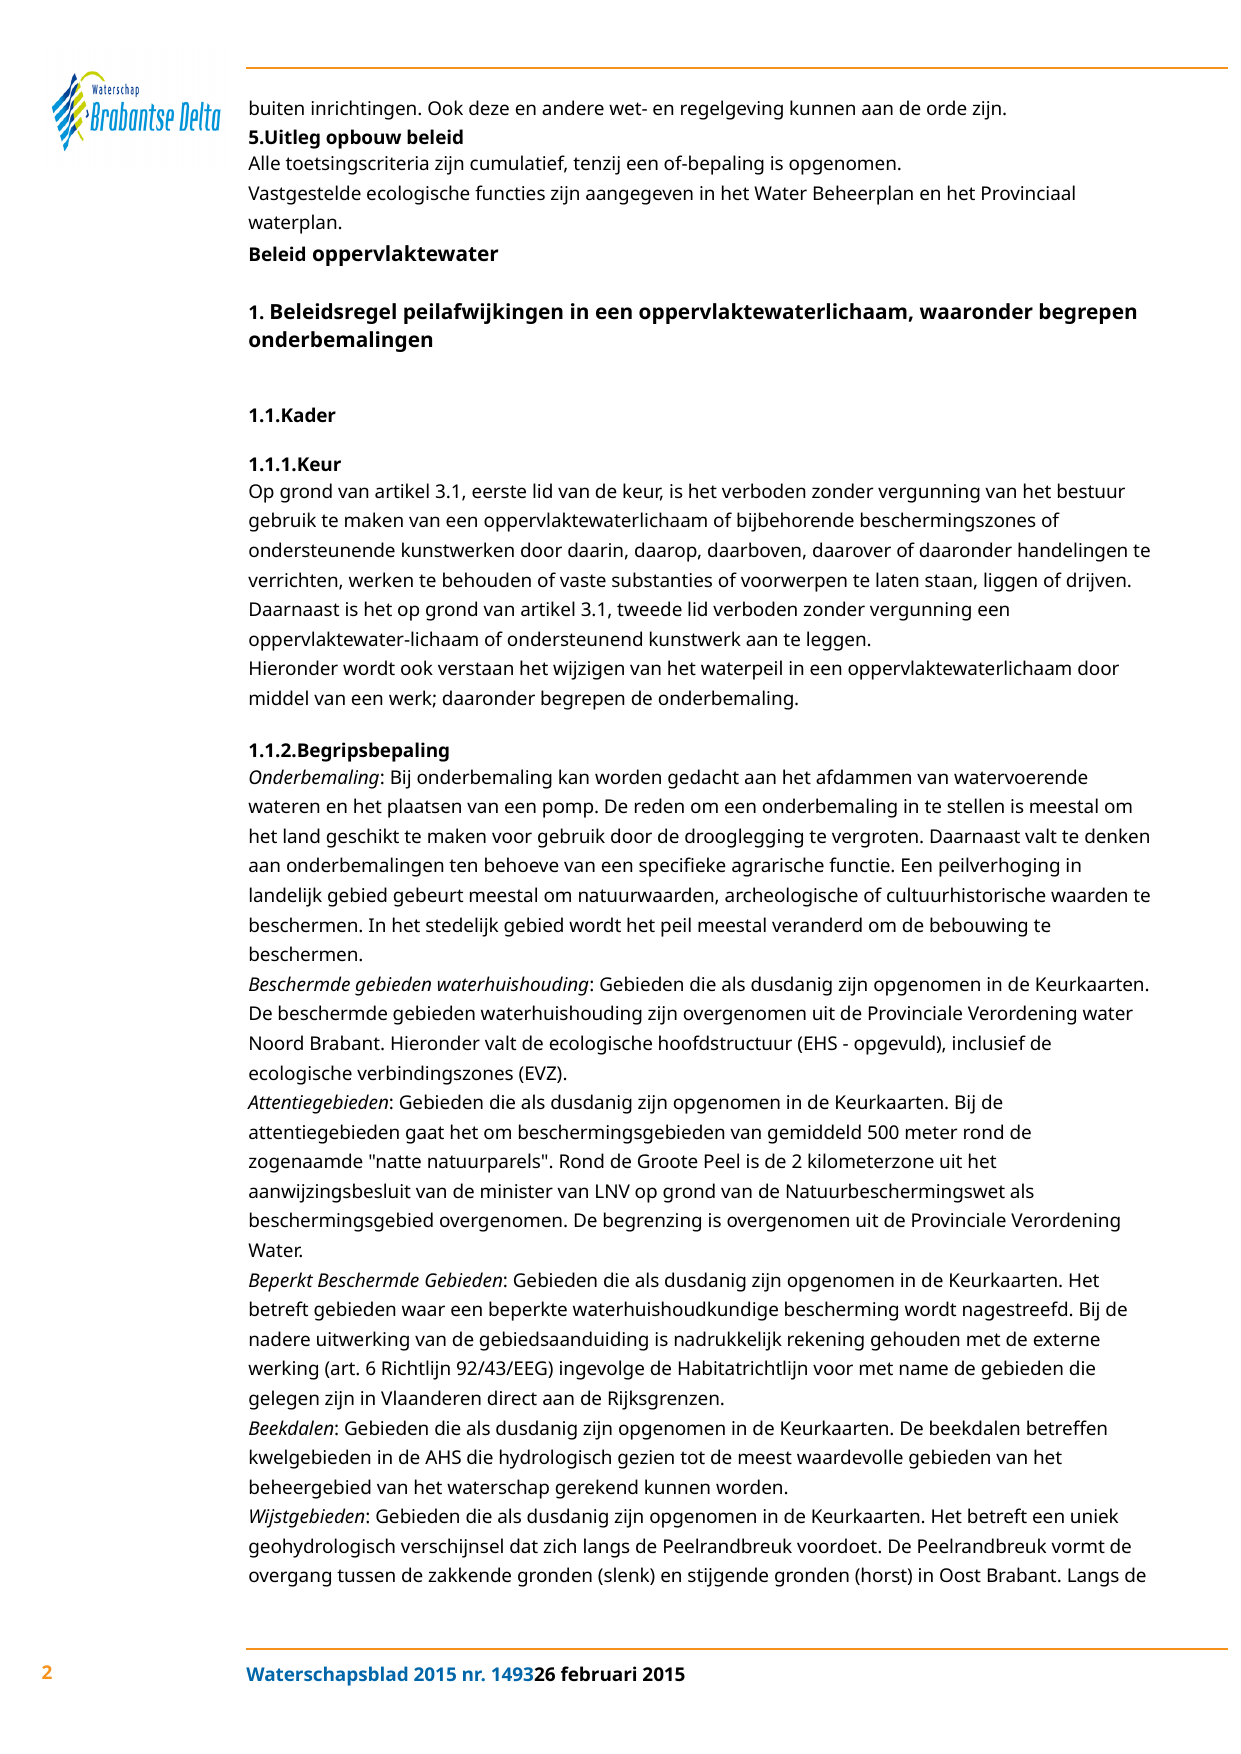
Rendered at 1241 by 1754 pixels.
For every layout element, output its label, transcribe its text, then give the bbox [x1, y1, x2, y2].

text Attentiegebieden: Gebieden die als dusdanig zijn opgenomen in de Keurkaarten. Bij de attentiegebieden gaat het om beschermingsgebieden van gemiddeld 500 meter rond de zogenaamde "natte natuurparels". Rond de Groote Peel is de 2 kilometerzone uit het aanwijzingsbesluit van de minister van LNV op grond van de Natuurbeschermingswet als beschermingsgebied overgenomen. De begrenzing is overgenomen uit de Provinciale Verordening Water. [248, 1089, 1152, 1263]
text 5.Uitleg opbouw beleid [248, 124, 1152, 150]
text Beekdalen: Gebieden die als dusdanig zijn opgenomen in de Keurkaarten. De beekdalen betreffen kwelgebieden in de AHS die hydrologisch gezien tot de meest waardevolle gebieden van het beheergebied van het waterschap gerekend kunnen worden. [248, 1415, 1152, 1500]
text Daarnaast is het op grond van artikel 3.1, tweede lid verboden zonder vergunning een oppervlaktewater-lichaam of ondersteunend kunstwerk aan te leggen. [248, 596, 1152, 652]
text Beperkt Beschermde Gebieden: Gebieden die als dusdanig zijn opgenomen in de Keurkaarten. Het betreft gebieden waar een beperkte waterhuishoudkundige bescherming wordt nagestreefd. Bij de nadere uitwerking van de gebiedsaanduiding is nadrukkelijk rekening gehouden met de externe werking (art. 6 Richtlijn 92/43/EEG) ingevolge de Habitatrichtlijn voor met name de gebieden die gelegen zijn in Vlaanderen direct aan de Rijksgrenzen. [248, 1267, 1152, 1411]
text Onderbemaling: Bij onderbemaling kan worden gedacht aan het afdammen van watervoerende wateren en het plaatsen van een pomp. De reden om een onderbemaling in te stellen is meestal om het land geschikt te maken voor gebruik door de drooglegging te vergroten. Daarnaast valt te denken aan onderbemalingen ten behoeve van een specifieke agrarische functie. Een peilverhoging in landelijk gebied gebeurt meestal om natuurwaarden, archeologische of cultuurhistorische waarden te beschermen. In het stedelijk gebied wordt het peil meestal veranderd om de bebouwing te beschermen. [248, 764, 1152, 967]
text 1. Beleidsregel peilafwijkingen in een oppervlaktewaterlichaam, waaronder begrepen onderbemalingen [248, 297, 1152, 354]
text Alle toetsingscriteria zijn cumulatief, tenzij een of-bepaling is opgenomen. [248, 150, 1152, 176]
text Vastgestelde ecologische functies zijn aangegeven in het Water Beheerplan en het Provinciaal waterplan. [248, 180, 1152, 235]
text Wijstgebieden: Gebieden die als dusdanig zijn opgenomen in de Keurkaarten. Het betreft een uniek geohydrologisch verschijnsel dat zich langs de Peelrandbreuk voordoet. De Peelrandbreuk vormt de overgang tussen de zakkende gronden (slenk) en stijgende gronden (horst) in Oost Brabant. Langs de [248, 1503, 1152, 1588]
text buiten inrichtingen. Ook deze en andere wet- en regelgeving kunnen aan de orde zijn. [248, 95, 1152, 121]
text Op grond van artikel 3.1, eerste lid van de keur, is het verboden zonder vergunning van het bestuur gebruik te maken van een oppervlaktewaterlichaam of bijbehorende beschermingszones of ondersteunende kunstwerken door daarin, daarop, daarboven, daarover of daaronder handelingen te verrichten, werken te behouden of vaste substanties of voorwerpen te laten staan, liggen of drijven. [248, 478, 1152, 592]
picture [41, 47, 231, 172]
text 1.1.1.Keur [248, 449, 1152, 478]
text Hieronder wordt ook verstaan het wijzigen van het waterpeil in een oppervlaktewaterlichaam door middel van een werk; daaronder begrepen de onderbemaling. [248, 656, 1152, 711]
text 1.1.2.Begripsbepaling [248, 736, 1152, 764]
text Beschermde gebieden waterhuishouding: Gebieden die als dusdanig zijn opgenomen in de Keurkaarten. De beschermde gebieden waterhuishouding zijn overgenomen uit de Provinciale Verordening water Noord Brabant. Hieronder valt de ecologische hoofdstructuur (EHS - opgevuld), inclusief de ecologische verbindingszones (EVZ). [248, 971, 1152, 1086]
text Beleid oppervlaktewater [248, 239, 1152, 267]
text 1.1.Kader [248, 400, 1152, 429]
